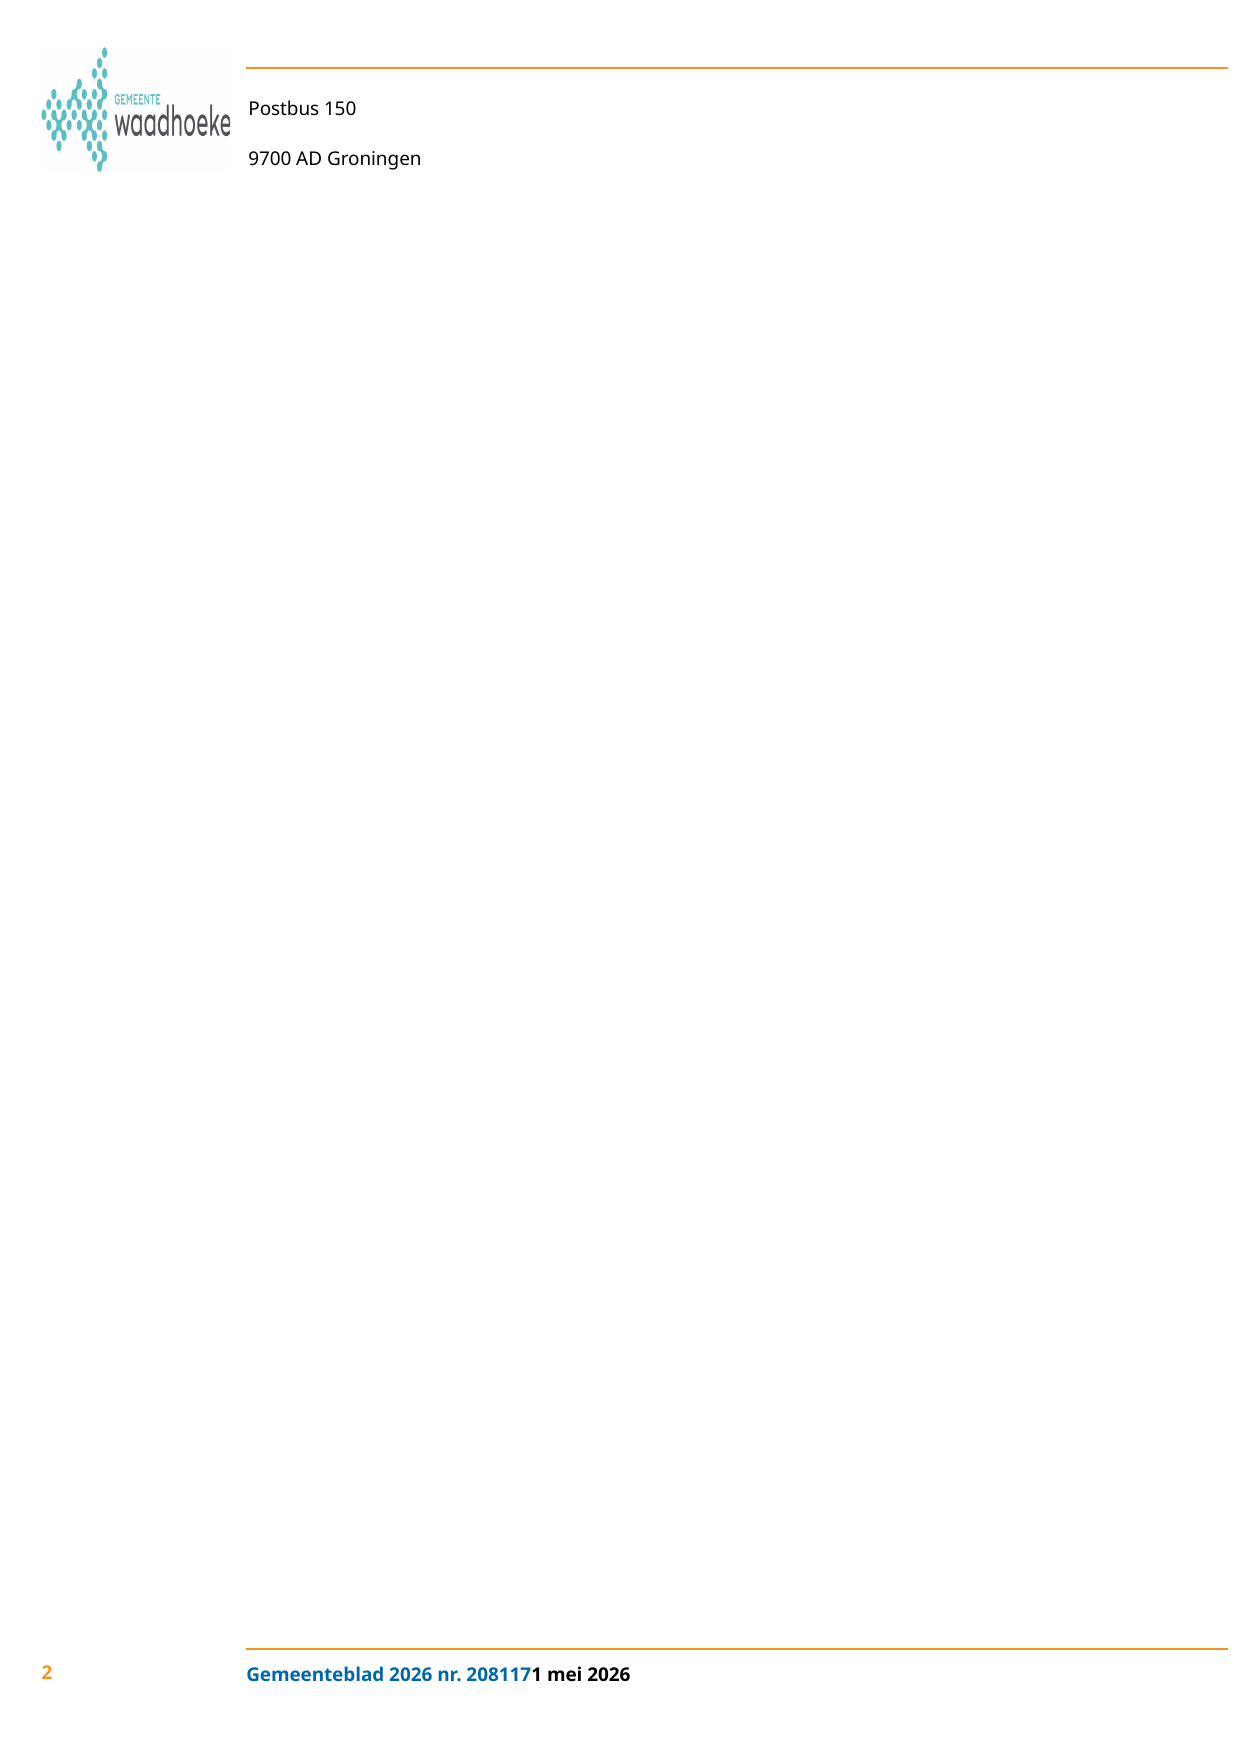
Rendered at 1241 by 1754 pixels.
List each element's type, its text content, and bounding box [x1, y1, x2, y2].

text 9700 AD Groningen [248, 145, 1152, 171]
picture [41, 47, 231, 172]
text Postbus 150 [248, 95, 1152, 121]
